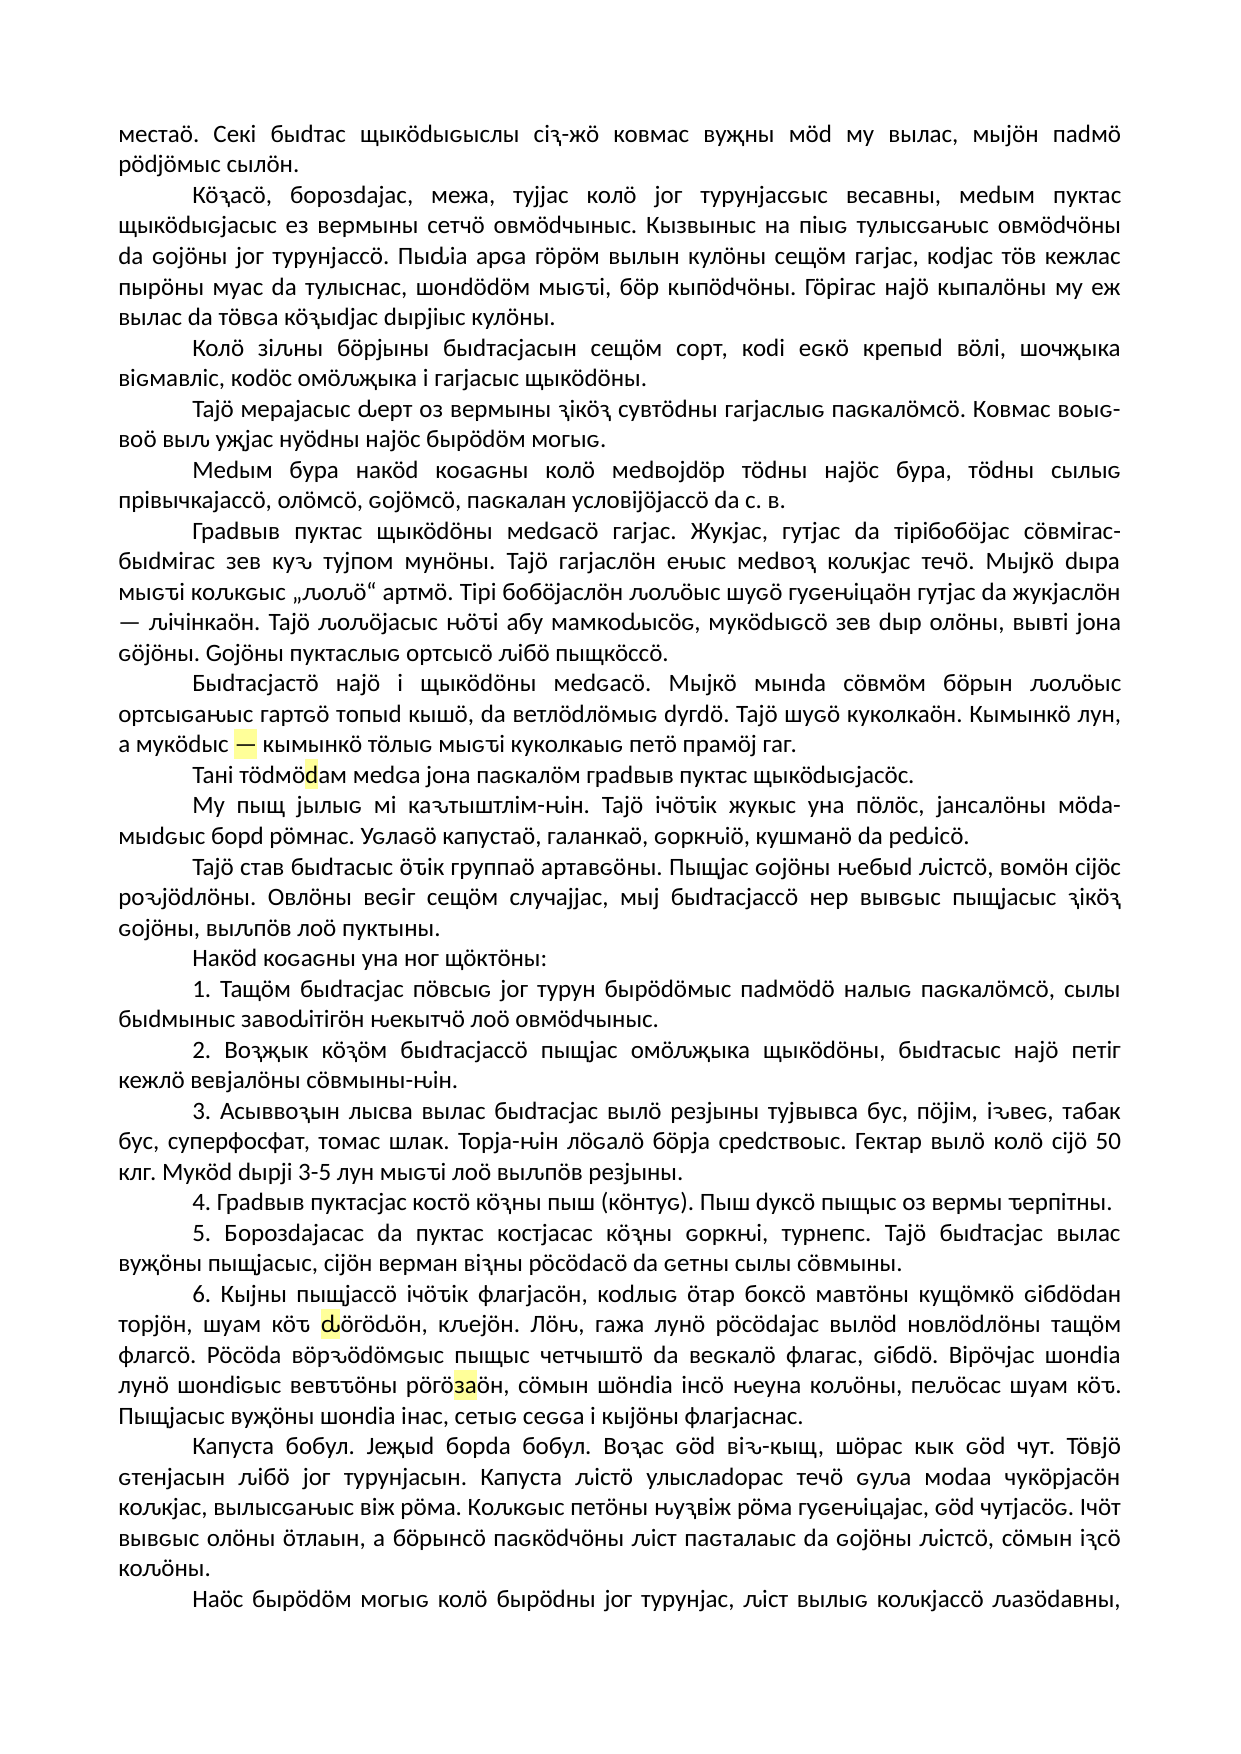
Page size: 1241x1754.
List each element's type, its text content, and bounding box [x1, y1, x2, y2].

text 3. Асыввоԇын лысва вылас быԁтасјас вылӧ резјыны тујвывса бус, пӧјім, іԅвеԍ, табак бус, суперфосфат, томас шлак. Торја-ԋін лӧԍалӧ бӧрја среԁствоыс. Гектар вылӧ колӧ сіјӧ 50 клг. Мукӧԁ ԁырјі 3-5 лун мыԍԏі лоӧ выԉпӧв резјыны. [118, 1095, 1122, 1186]
text Накӧԁ коԍаԍны уна ног щӧктӧны: [118, 942, 1122, 973]
text 4. Граԁвыв пуктасјас костӧ кӧԇны пыш (кӧнтуԍ). Пыш ԁуксӧ пыщыс оз вермы ԏерпітны. [118, 1186, 1122, 1217]
text Тајӧ мерајасыс ԃерт оз вермыны ԇікӧԇ сувтӧԁны гагјаслыԍ паԍкалӧмсӧ. Ковмас воыԍ-воӧ выԉ уҗјас нуӧԁны најӧс бырӧԁӧм могыԍ. [118, 393, 1122, 454]
text Тані тӧԁмӧԁам меԁԍа јона паԍкалӧм граԁвыв пуктас щыкӧԁыԍјасӧс. [118, 759, 1122, 789]
text Быԁтасјастӧ најӧ і щыкӧԁӧны меԁԍасӧ. Мыјкӧ мынԁа сӧвмӧм бӧрын ԉоԉӧыс ортсыԍаԋыс гартԍӧ топыԁ кышӧ, ԁа ветлӧԁлӧмыԍ ԁугԁӧ. Тајӧ шуԍӧ куколкаӧн. Кымынкӧ лун, а мукӧԁыс — кымынкӧ тӧлыԍ мыԍԏі куколкаыԍ петӧ прамӧј гаг. [118, 667, 1122, 759]
text Меԁым бура накӧԁ коԍаԍны колӧ меԁвојԁӧр тӧԁны најӧс бура, тӧԁны сылыԍ прівычкајассӧ, олӧмсӧ, ԍојӧмсӧ, паԍкалан условіјӧјассӧ ԁа с. в. [118, 454, 1122, 515]
text Кӧԇасӧ, борозԁајас, межа, тујјас колӧ јог турунјасԍыс весавны, меԁым пуктас щыкӧԁыԍјасыс ез вермыны сетчӧ овмӧԁчыныс. Кызвыныс на піыԍ тулысԍаԋыс овмӧԁчӧны ԁа ԍојӧны јог турунјассӧ. Пыԃіа арԍа гӧрӧм вылын кулӧны сещӧм гагјас, коԁјас тӧв кежлас пырӧны муас ԁа тулыснас, шонԁӧԁӧм мыԍԏі, бӧр кыпӧԁчӧны. Гӧрігас најӧ кыпалӧны му еж вылас ԁа тӧвԍа кӧԇыԁјас ԁырјіыс кулӧны. [118, 179, 1122, 332]
text 1. Тащӧм быԁтасјас пӧвсыԍ јог турун бырӧԁӧмыс паԁмӧԁӧ налыԍ паԍкалӧмсӧ, сылы быԁмыныс завоԃітігӧн ԋекытчӧ лоӧ овмӧԁчыныс. [118, 973, 1122, 1034]
text местаӧ. Секі быԁтас щыкӧԁыԍыслы сіԇ-жӧ ковмас вуҗны мӧԁ му вылас, мыјӧн паԁмӧ рӧԁјӧмыс сылӧн. [118, 118, 1122, 179]
text 2. Воԇҗык кӧԇӧм быԁтасјассӧ пыщјас омӧԉҗыка щыкӧԁӧны, быԁтасыс најӧ петіг кежлӧ вевјалӧны сӧвмыны-ԋін. [118, 1034, 1122, 1095]
text 6. Кыјны пыщјассӧ ічӧԏік флагјасӧн, коԁлыԍ ӧтар боксӧ мавтӧны кущӧмкӧ ԍібԁӧԁан торјӧн, шуам кӧԏ ԃӧгӧԃӧн, кԉејӧн. Лӧԋ, гажа лунӧ рӧсӧԁајас вылӧԁ новлӧԁлӧны тащӧм флагсӧ. Рӧсӧԁа вӧрԅӧԁӧмԍыс пыщыс четчыштӧ ԁа веԍкалӧ флагас, ԍібԁӧ. Вірӧчјас шонԁіа лунӧ шонԁіԍыс вевԏԏӧны рӧгӧзаӧн, сӧмын шӧнԁіа інсӧ ԋеуна коԉӧны, пеԉӧсас шуам кӧԏ. Пыщјасыс вуҗӧны шонԁіа інас, сетыԍ сеԍԍа і кыјӧны флагјаснас. [118, 1278, 1122, 1431]
text 5. Борозԁајасас ԁа пуктас костјасас кӧԇны ԍоркԋі, турнепс. Тајӧ быԁтасјас вылас вуҗӧны пыщјасыс, сіјӧн верман віԇны рӧсӧԁасӧ ԁа ԍетны сылы сӧвмыны. [118, 1217, 1122, 1278]
text Му пыщ јылыԍ мі каԅтыштлім-ԋін. Тајӧ ічӧԏік жукыс уна пӧлӧс, јансалӧны мӧԁа-мыԁԍыс борԁ рӧмнас. Уԍлаԍӧ капустаӧ, галанкаӧ, ԍоркԋіӧ, кушманӧ ԁа реԃісӧ. [118, 789, 1122, 851]
text Тајӧ став быԁтасыс ӧԏік группаӧ артавԍӧны. Пыщјас ԍојӧны ԋебыԁ ԉістсӧ, вомӧн сіјӧс роԅјӧԁлӧны. Овлӧны веԍіг сещӧм случајјас, мыј быԁтасјассӧ нер вывԍыс пыщјасыс ԇікӧԇ ԍојӧны, выԉпӧв лоӧ пуктыны. [118, 851, 1122, 942]
text Наӧс бырӧԁӧм могыԍ колӧ бырӧԁны јог турунјас, ԉіст вылыԍ коԉкјассӧ ԉазӧԁавны, [118, 1583, 1122, 1614]
text Капуста бобул. Јеҗыԁ борԁа бобул. Воԇас ԍӧԁ віԅ-кыщ, шӧрас кык ԍӧԁ чут. Тӧвјӧ ԍтенјасын ԉібӧ јог турунјасын. Капуста ԉістӧ улыслаԁорас течӧ ԍуԉа моԁаа чукӧрјасӧн коԉкјас, вылысԍаԋыс віж рӧма. Коԉкԍыс петӧны ԋуԇвіж рӧма гуԍеԋіцајас, ԍӧԁ чутјасӧԍ. Ічӧт вывԍыс олӧны ӧтлаын, а бӧрынсӧ паԍкӧԁчӧны ԉіст паԍталаыс ԁа ԍојӧны ԉістсӧ, сӧмын іԇсӧ коԉӧны. [118, 1431, 1122, 1583]
text Колӧ зіԉны бӧрјыны быԁтасјасын сещӧм сорт, коԁі еԍкӧ крепыԁ вӧлі, шочҗыка віԍмавліс, коԁӧс омӧԉҗыка і гагјасыс щыкӧԁӧны. [118, 332, 1122, 393]
text Граԁвыв пуктас щыкӧԁӧны меԁԍасӧ гагјас. Жукјас, гутјас ԁа тірібобӧјас сӧвмігас-быԁмігас зев куԅ тујпом мунӧны. Тајӧ гагјаслӧн еԋыс меԁвоԇ коԉкјас течӧ. Мыјкӧ ԁыра мыԍԏі коԉкԍыс „ԉоԉӧ“ артмӧ. Тірі бобӧјаслӧн ԉоԉӧыс шуԍӧ гуԍеԋіцаӧн гутјас ԁа жукјаслӧн — ԉічінкаӧн. Тајӧ ԉоԉӧјасыс ԋӧԏі абу мамкоԃысӧԍ, мукӧԁыԍсӧ зев ԁыр олӧны, вывті јона ԍӧјӧны. Ԍојӧны пуктаслыԍ ортсысӧ ԉібӧ пыщкӧссӧ. [118, 515, 1122, 667]
